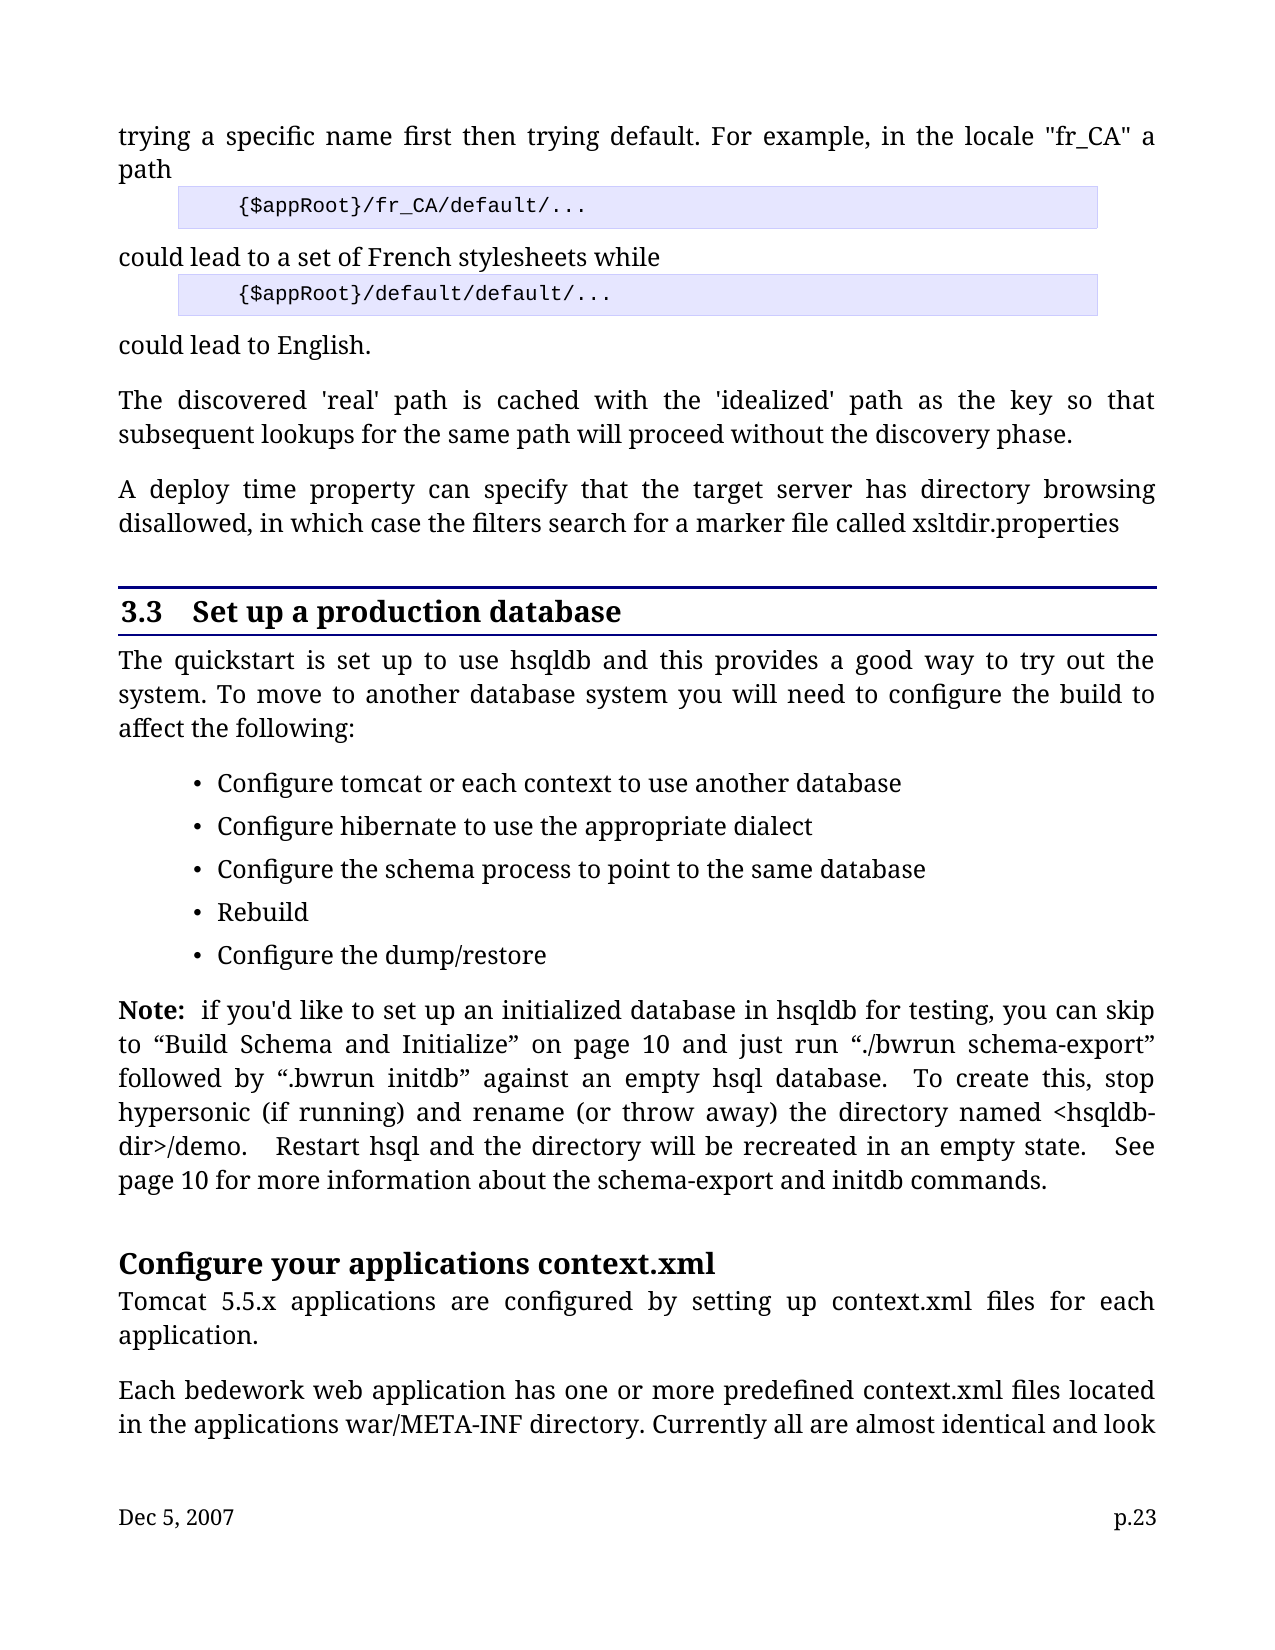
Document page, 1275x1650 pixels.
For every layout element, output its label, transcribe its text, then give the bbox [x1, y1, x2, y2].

text {$appRoot}/fr_CA/default/... [179, 187, 1097, 228]
text could lead to English. [118, 327, 1157, 361]
list Configure hibernate to use the appropriate dialect [193, 808, 1157, 843]
text could lead to a set of French stylesheets while [118, 240, 1157, 274]
text Tomcat 5.5.x applications are configured by setting up context.xml files for each application. [118, 1283, 1157, 1351]
list Configure the dump/restore [193, 938, 1157, 972]
subtitle Configure your applications context.xml [118, 1244, 1157, 1283]
text The discovered 'real' path is cached with the 'idealized' path as the key so that subsequent lookups for the same path will proceed without the discovery phase. [118, 382, 1157, 451]
text trying a specific name first then trying default. For example, in the locale "fr_CA" a path [118, 118, 1157, 186]
subtitle Set up a production database [118, 589, 1157, 634]
text Note: if you'd like to set up an initialized database in hsqldb for testing, you can skip to “Build Schema and Initialize” on page 10 and just run “./bwrun schema-export” followed by “.bwrun initdb” against an empty hsql database. To create this, stop hypersonic (if running) and rename (or throw away) the directory named <hsqldb-dir>/demo. Restart hsql and the directory will be recreated in an empty state. See page 10 for more information about the schema-export and initdb commands. [118, 993, 1157, 1197]
text Each bedework web application has one or more predefined context.xml files located in the applications war/META-INF directory. Currently all are almost identical and look [118, 1372, 1157, 1441]
list Rebuild [193, 894, 1157, 929]
text The quickstart is set up to use hsqldb and this provides a good way to try out the system. To move to another database system you will need to configure the build to affect the following: [118, 642, 1157, 744]
text {$appRoot}/default/default/... [179, 275, 1097, 315]
list Configure the schema process to point to the same database [193, 852, 1157, 886]
list Configure tomcat or each context to use another database [193, 766, 1157, 799]
text A deploy time property can specify that the target server has directory browsing disallowed, in which case the filters search for a marker file called xsltdir.properties [118, 472, 1157, 540]
